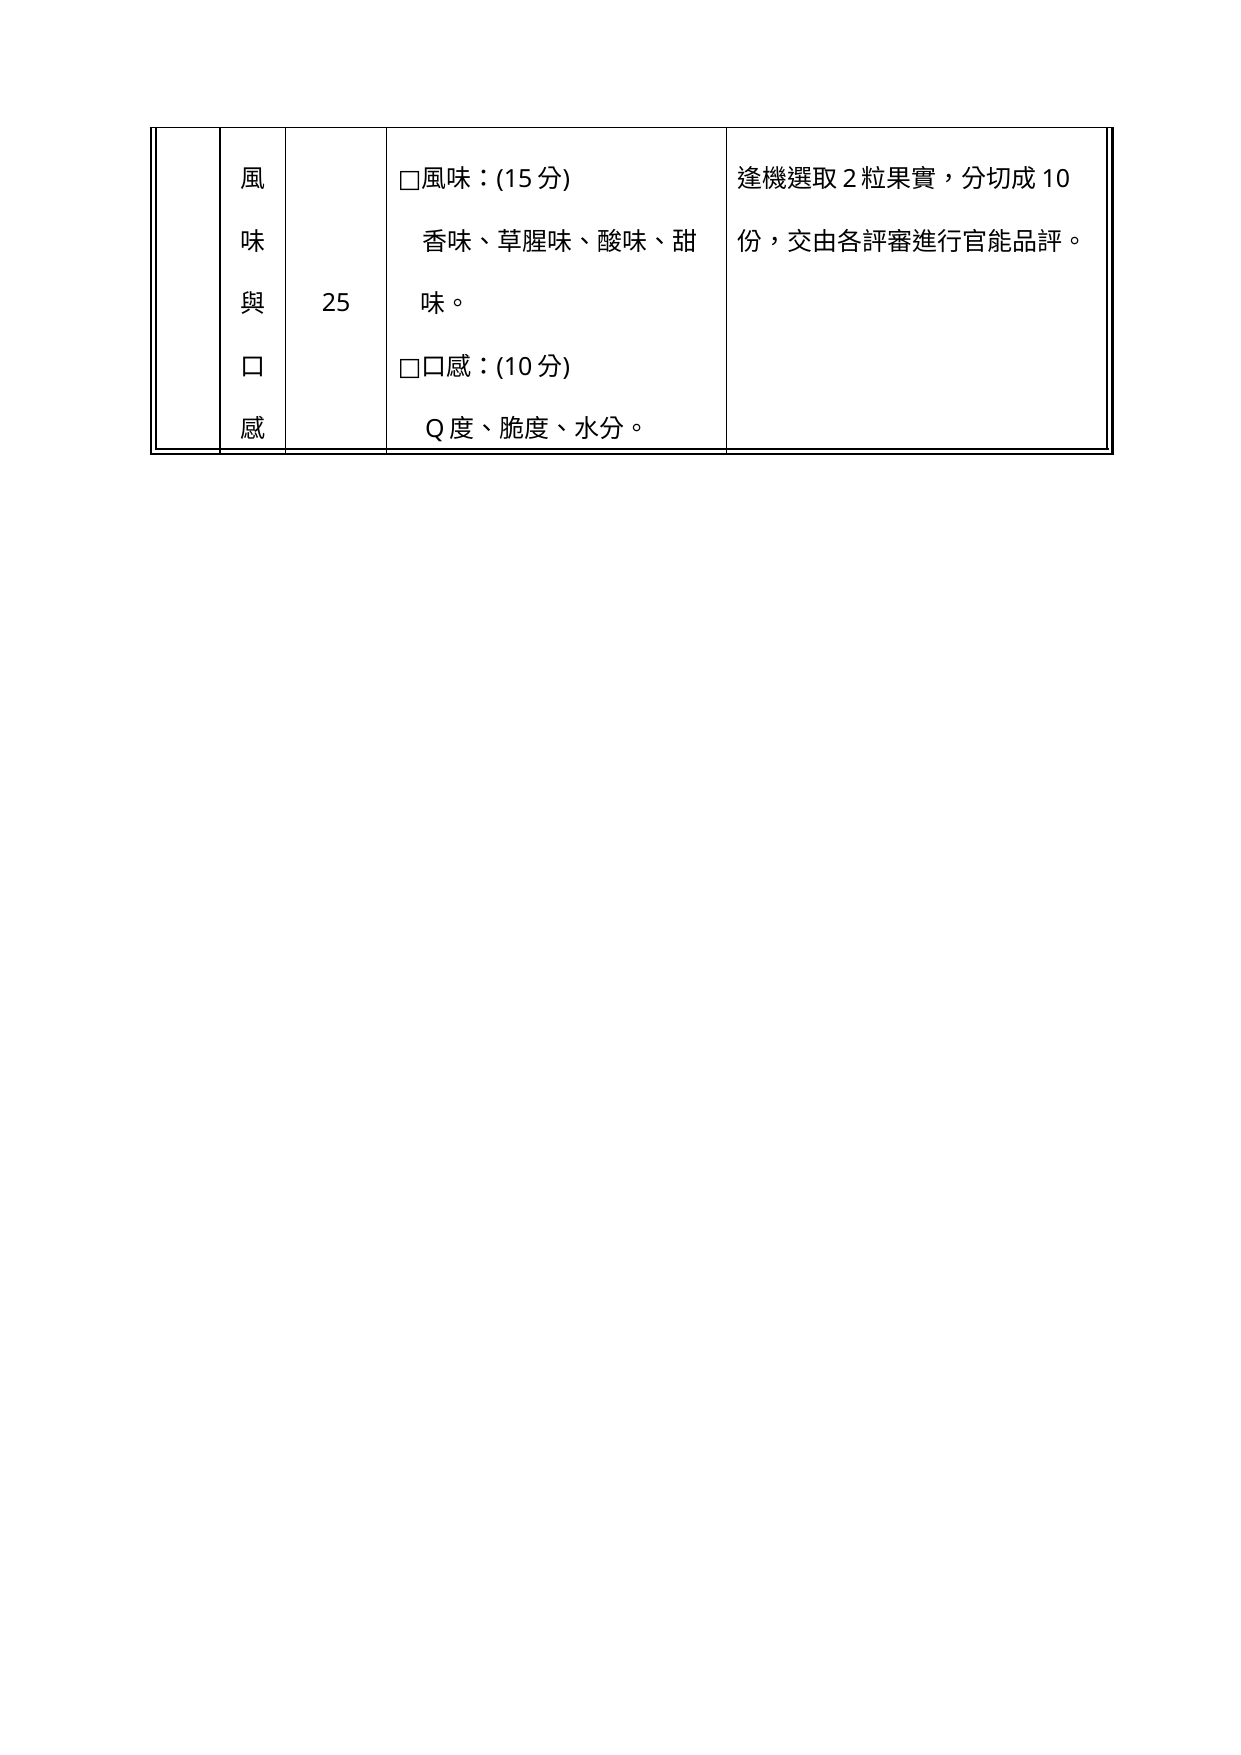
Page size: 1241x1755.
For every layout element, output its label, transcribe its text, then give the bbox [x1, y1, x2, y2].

table_cell 逢機選取2粒果實，分切成10份，交由各評審進行官能品評。 [727, 128, 1106, 447]
table_cell 25 [286, 128, 386, 447]
table_cell □風味：(15分) 香味、草腥味、酸味、甜味。 □口感：(10分) Q度、脆度、水分。 [387, 128, 726, 447]
table_cell [157, 128, 219, 447]
table_cell 風味與口感 [221, 128, 285, 447]
